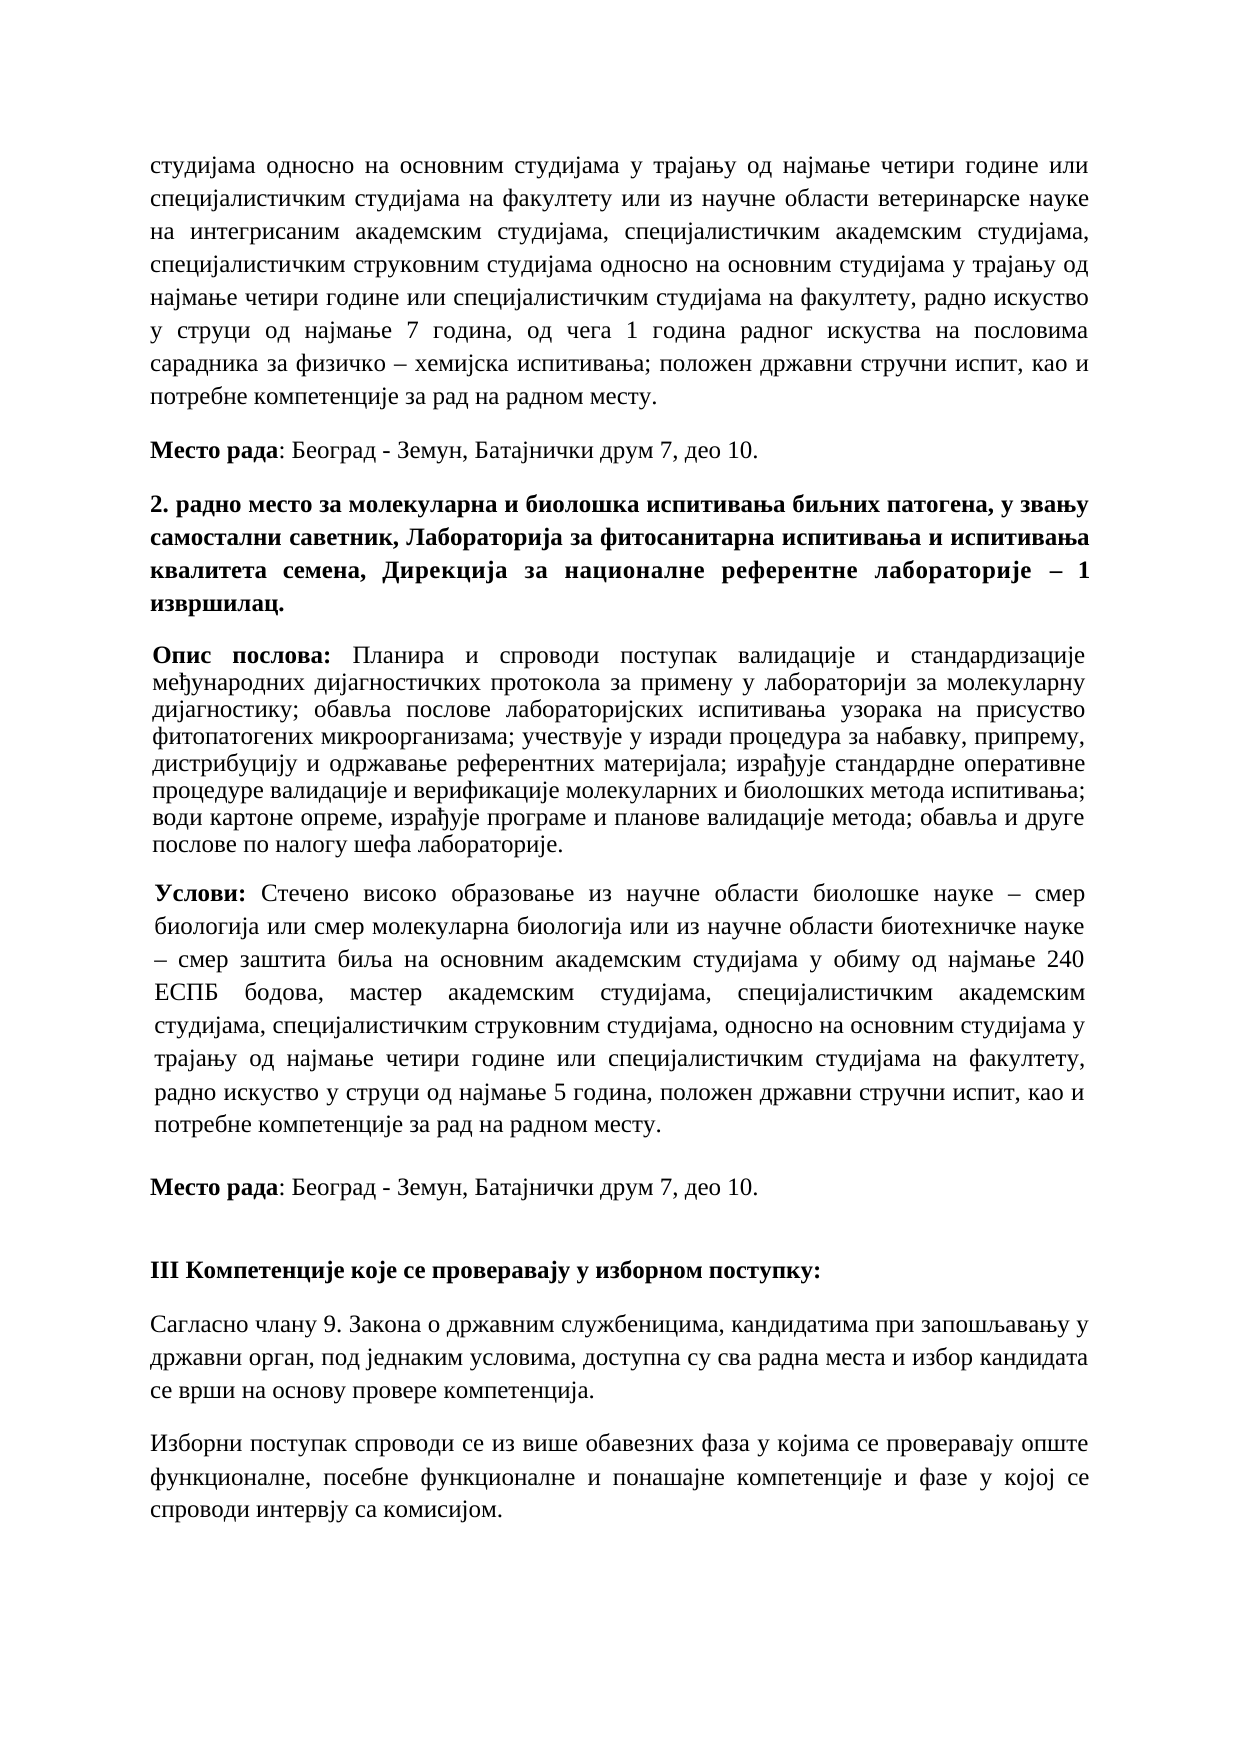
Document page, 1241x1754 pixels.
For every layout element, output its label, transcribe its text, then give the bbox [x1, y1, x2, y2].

text Изборни поступак спроводи се из више обавезних фаза у којима се проверавају опште функционалне, посебне функционалне и понашајне компетенције и фазе у којој се спроводи интервју са комисијом. [150, 1428, 1090, 1523]
text Место рада: Београд - Земун, Батајнички друм 7, део 10. [150, 1172, 1090, 1201]
text студијама односно на основним студијама у трајању од најмање четири године или специјалистичким студијама на факултету или из научне области ветеринарске науке на интегрисаним академским студијама, специјалистичким академским студијама, специјалистичким струковним студијама односно на основним студијама у трајању од најмање четири године или специјалистичким студијама на факултету, радно искуство у струци од најмање 7 година, од чега 1 година радног искуства на пословима сарадника за физичко – хемијска испитивања; положен државни стручни испит, као и потребне компетенције за рад на радном месту. [150, 150, 1090, 410]
text III Компетенције које се проверавају у изборном поступку: [150, 1255, 1090, 1283]
text Место рада: Београд - Земун, Батајнички друм 7, део 10. [150, 435, 1090, 464]
text Услови: Стечено високо образовање из научне области биолошке науке – смер биологија или смер молекуларна биологија или из научне области биотехничке науке – смер заштита биља на основним академским студијама у обиму од најмање 240 ЕСПБ бодова, мастер академским студијама, специјалистичким академским студијама, специјалистичким струковним студијама, односно на основним студијама у трајању од најмање четири године или специјалистичким студијама на факултету, радно искуство у струци од најмање 5 година, положен државни стручни испит, као и потребне компетенције за рад на радном месту. [154, 878, 1086, 1138]
text 2. радно место за молекуларна и биолошка испитивања биљних патогена, у звању самостални саветник, Лабораторија за фитосанитарна испитивања и испитивања квалитета семена, Дирекција за националне референтне лабораторије – 1 извршилац. [150, 489, 1090, 617]
text Сагласно члану 9. Закона о државним службеницима, кандидатима при запошљавању у државни орган, под једнаким условима, доступна су сва радна места и избор кандидата се врши на основу провере компетенција. [150, 1309, 1090, 1403]
text Опис послова: Планира и спроводи поступак валидације и стандардизације међународних дијагностичких протокола за примену у лабораторији за молекуларну дијагностику; обавља послове лабораторијских испитивања узорака на присуство фитопатогених микроорганизама; учествује у изради процедура за набавку, припрему, дистрибуцију и одржавање референтних материјала; израђује стандардне оперативне процедуре валидације и верификације молекуларних и биолошких метода испитивања; води картоне опреме, израђује програме и планове валидације метода; обавља и друге послове по налогу шефа лабораторије. [152, 642, 1086, 858]
